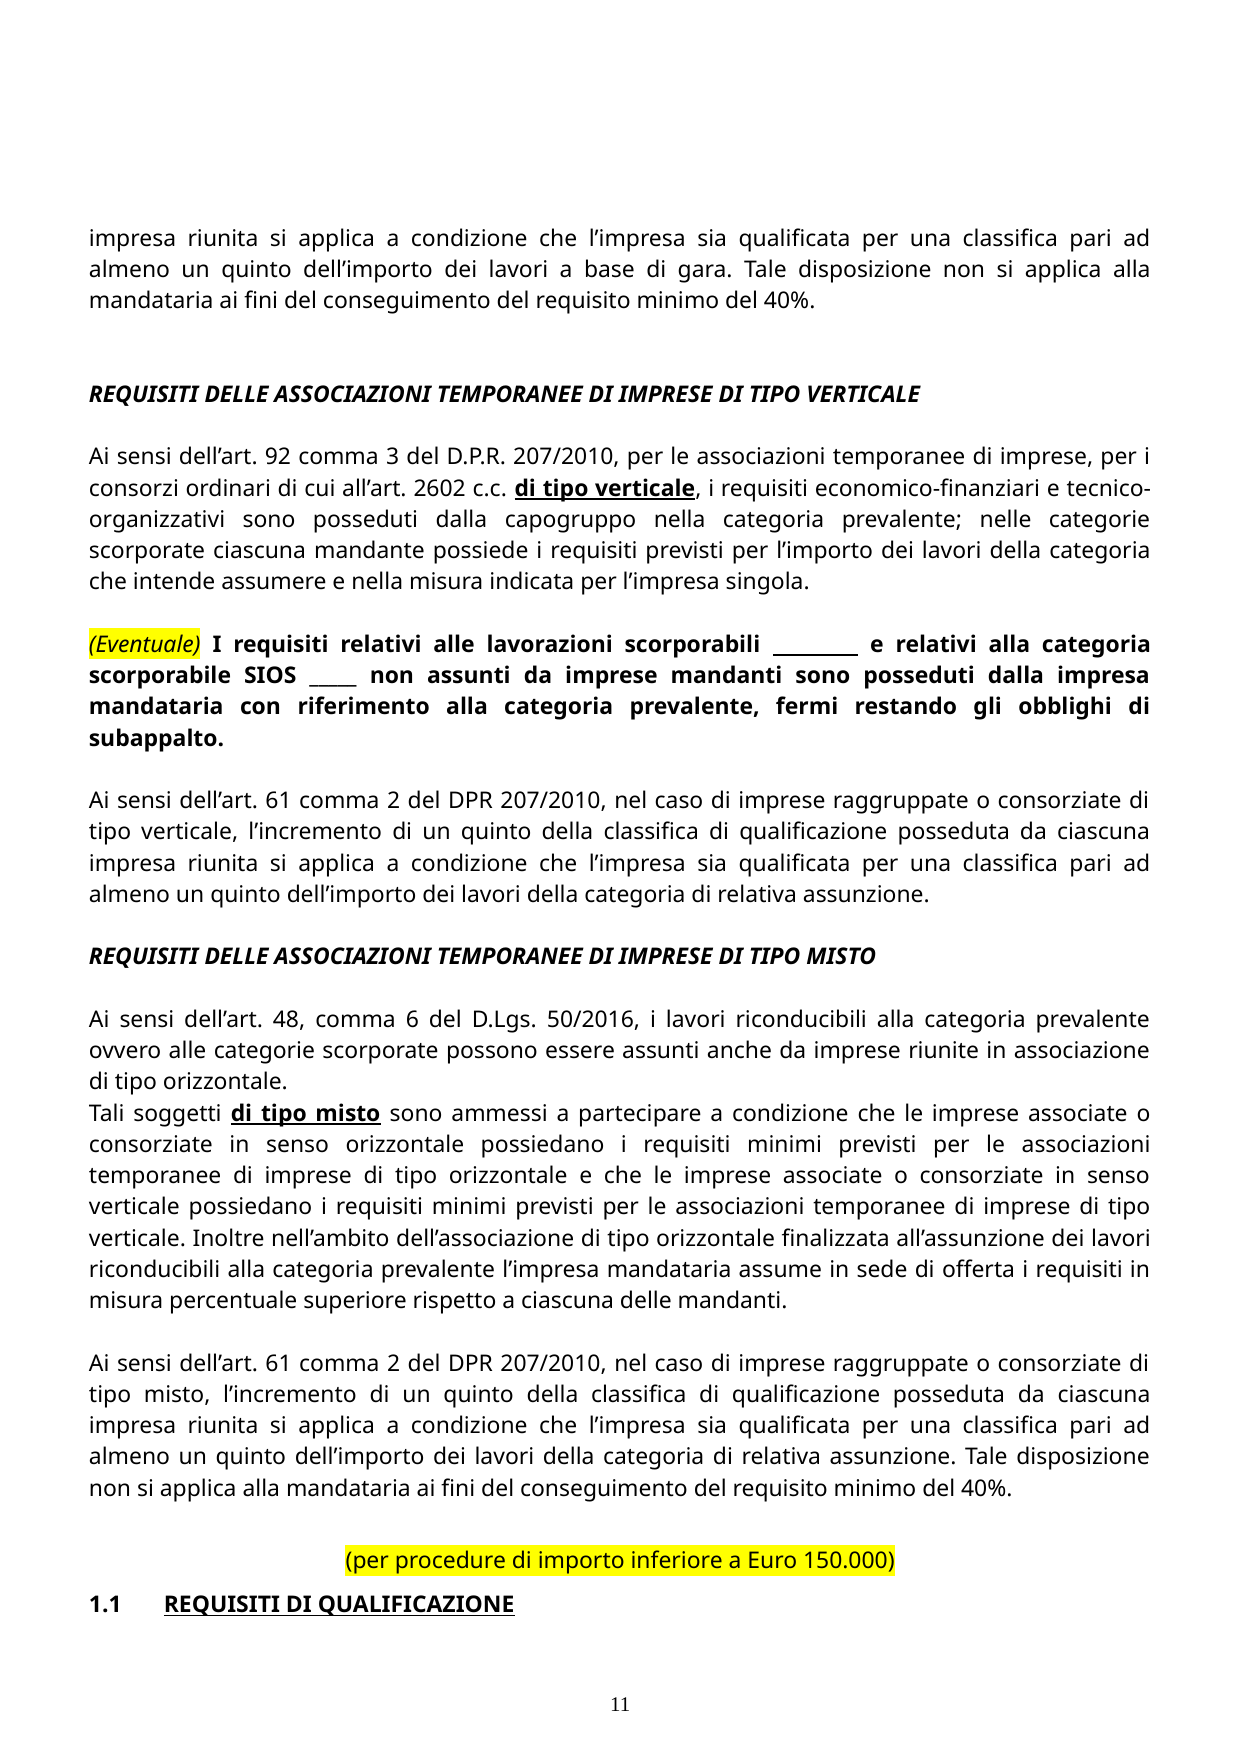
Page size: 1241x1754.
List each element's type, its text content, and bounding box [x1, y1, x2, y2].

text REQUISITI DELLE ASSOCIAZIONI TEMPORANEE DI IMPRESE DI TIPO VERTICALE [89, 378, 1152, 409]
text Ai sensi dell’art. 48, comma 6 del D.Lgs. 50/2016, i lavori riconducibili alla categoria prevalente ovvero alle categorie scorporate possono essere assunti anche da imprese riunite in associazione di tipo orizzontale. [89, 1003, 1152, 1097]
text REQUISITI DELLE ASSOCIAZIONI TEMPORANEE DI IMPRESE DI TIPO MISTO [89, 940, 1152, 972]
text (per procedure di importo inferiore a Euro 150.000) [89, 1544, 1152, 1576]
text Tali soggetti di tipo misto sono ammessi a partecipare a condizione che le imprese associate o consorziate in senso orizzontale possiedano i requisiti minimi previsti per le associazioni temporanee di imprese di tipo orizzontale e che le imprese associate o consorziate in senso verticale possiedano i requisiti minimi previsti per le associazioni temporanee di imprese di tipo verticale. Inoltre nell’ambito dell’associazione di tipo orizzontale finalizzata all’assunzione dei lavori riconducibili alla categoria prevalente l’impresa mandataria assume in sede di offerta i requisiti in misura percentuale superiore rispetto a ciascuna delle mandanti. [89, 1097, 1152, 1315]
text impresa riunita si applica a condizione che l’impresa sia qualificata per una classifica pari ad almeno un quinto dell’importo dei lavori a base di gara. Tale disposizione non si applica alla mandataria ai fini del conseguimento del requisito minimo del 40%. [89, 222, 1152, 315]
text Ai sensi dell’art. 61 comma 2 del DPR 207/2010, nel caso di imprese raggruppate o consorziate di tipo verticale, l’incremento di un quinto della classifica di qualificazione posseduta da ciascuna impresa riunita si applica a condizione che l’impresa sia qualificata per una classifica pari ad almeno un quinto dell’importo dei lavori della categoria di relativa assunzione. [89, 784, 1152, 909]
text 1.1 REQUISITI DI QUALIFICAZIONE [89, 1588, 1152, 1619]
text Ai sensi dell’art. 92 comma 3 del D.P.R. 207/2010, per le associazioni temporanee di imprese, per i consorzi ordinari di cui all’art. 2602 c.c. di tipo verticale, i requisiti economico-finanziari e tecnico-organizzativi sono posseduti dalla capogruppo nella categoria prevalente; nelle categorie scorporate ciascuna mandante possiede i requisiti previsti per l’importo dei lavori della categoria che intende assumere e nella misura indicata per l’impresa singola. [89, 440, 1152, 597]
text (Eventuale) I requisiti relativi alle lavorazioni scorporabili _________ e relativi alla categoria scorporabile SIOS _____ non assunti da imprese mandanti sono posseduti dalla impresa mandataria con riferimento alla categoria prevalente, fermi restando gli obblighi di subappalto. [89, 628, 1152, 753]
text Ai sensi dell’art. 61 comma 2 del DPR 207/2010, nel caso di imprese raggruppate o consorziate di tipo misto, l’incremento di un quinto della classifica di qualificazione posseduta da ciascuna impresa riunita si applica a condizione che l’impresa sia qualificata per una classifica pari ad almeno un quinto dell’importo dei lavori della categoria di relativa assunzione. Tale disposizione non si applica alla mandataria ai fini del conseguimento del requisito minimo del 40%. [89, 1347, 1152, 1503]
